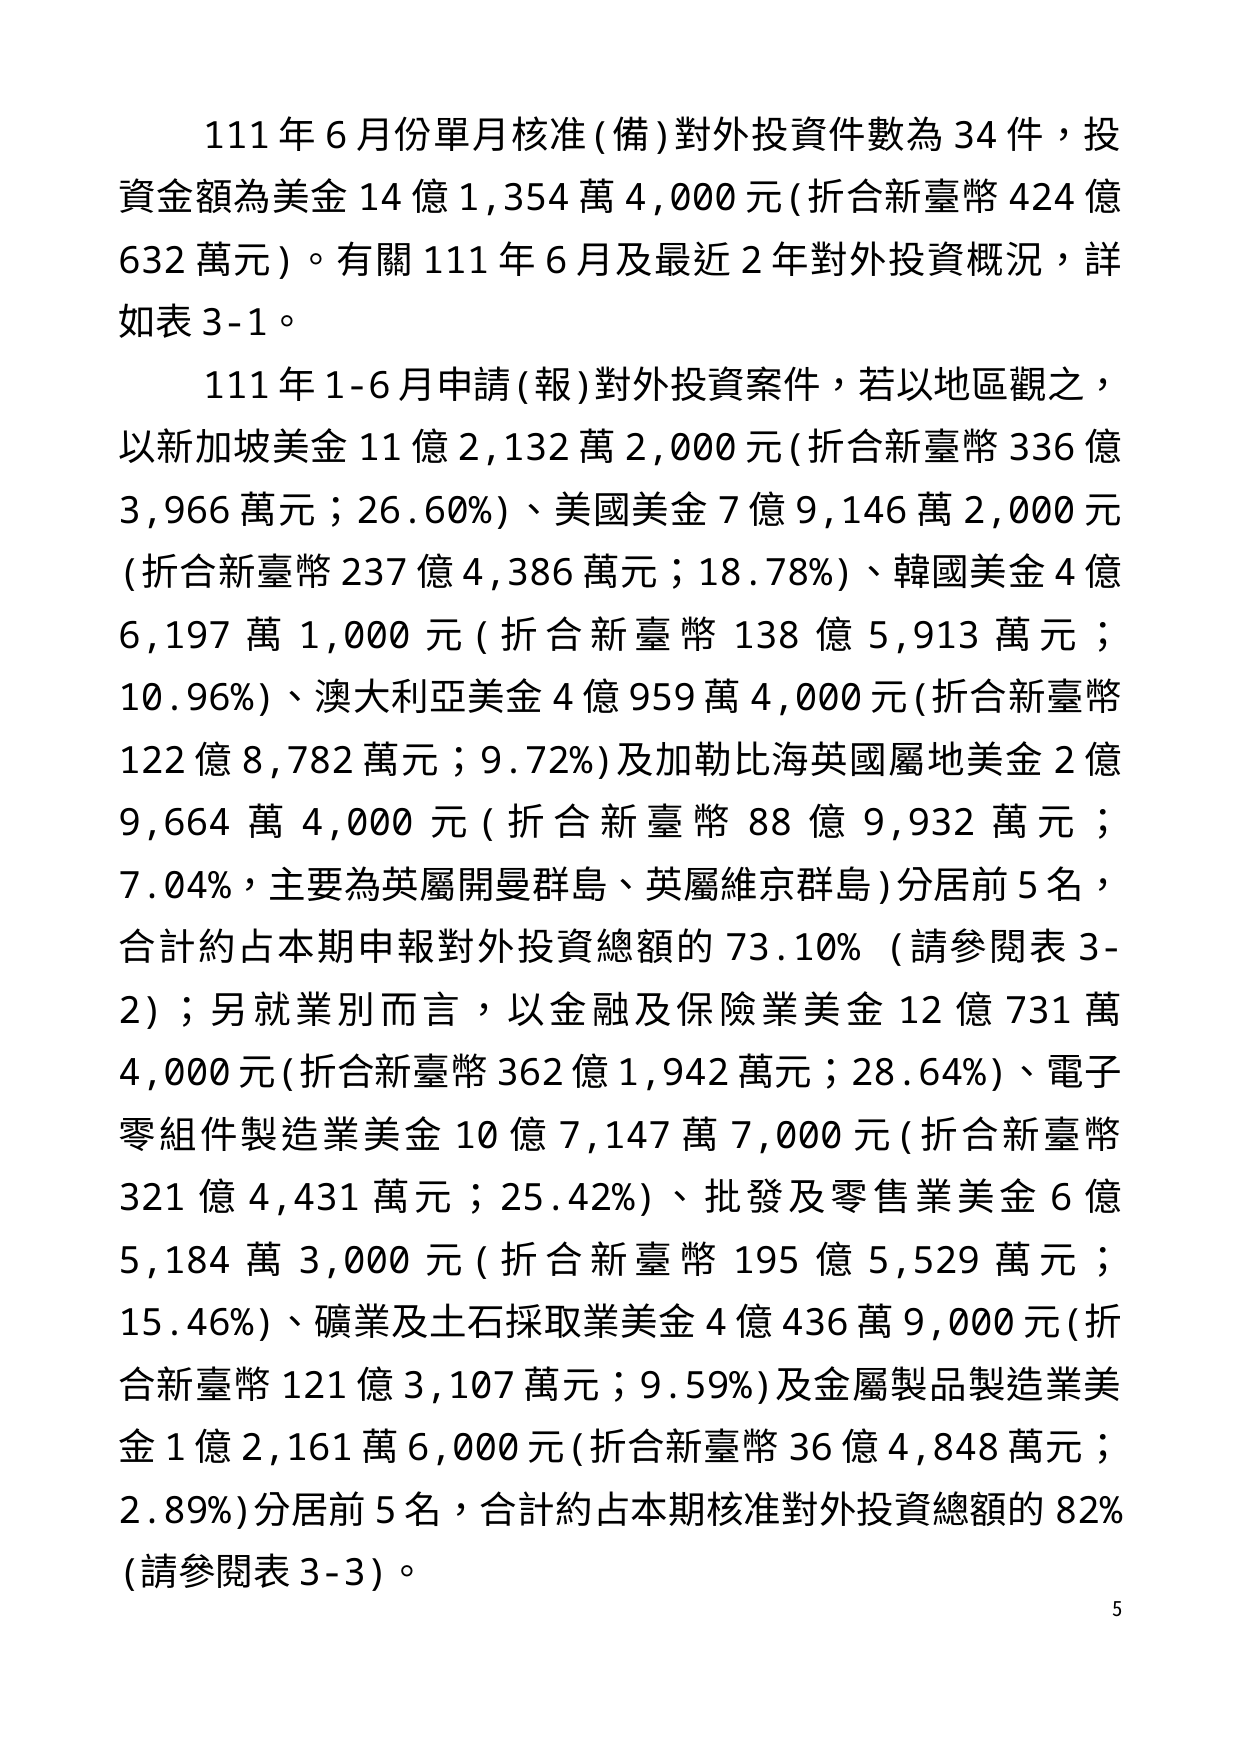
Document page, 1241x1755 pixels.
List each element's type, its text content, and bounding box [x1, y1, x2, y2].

text 111年6月份單月核准(備)對外投資件數為34件，投資金額為美金14億1,354萬4,000元(折合新臺幣424億632萬元)。有關111年6月及最近2年對外投資概況，詳如表3-1。 [118, 90, 1122, 340]
text 111年1-6月申請(報)對外投資案件，若以地區觀之，以新加坡美金11億2,132萬2,000元(折合新臺幣336億3,966萬元；26.60%)、美國美金7億9,146萬2,000元(折合新臺幣237億4,386萬元；18.78%)、韓國美金4億6,197萬1,000元(折合新臺幣138億5,913萬元；10.96%)、澳大利亞美金4億959萬4,000元(折合新臺幣122億8,782萬元；9.72%)及加勒比海英國屬地美金2億9,664萬4,000元(折合新臺幣88億9,932萬元；7.04%，主要為英屬開曼群島、英屬維京群島)分居前5名，合計約占本期申報對外投資總額的73.10% (請參閱表3-2)；另就業別而言，以金融及保險業美金12億731萬4,000元(折合新臺幣362億1,942萬元；28.64%)、電子零組件製造業美金10億7,147萬7,000元(折合新臺幣321億4,431萬元；25.42%)、批發及零售業美金6億5,184萬3,000元(折合新臺幣195億5,529萬元；15.46%)、礦業及土石採取業美金4億436萬9,000元(折合新臺幣121億3,107萬元；9.59%)及金屬製品製造業美金1億2,161萬6,000元(折合新臺幣36億4,848萬元；2.89%)分居前5名，合計約占本期核准對外投資總額的82%(請參閱表3-3)。 [118, 340, 1122, 1590]
